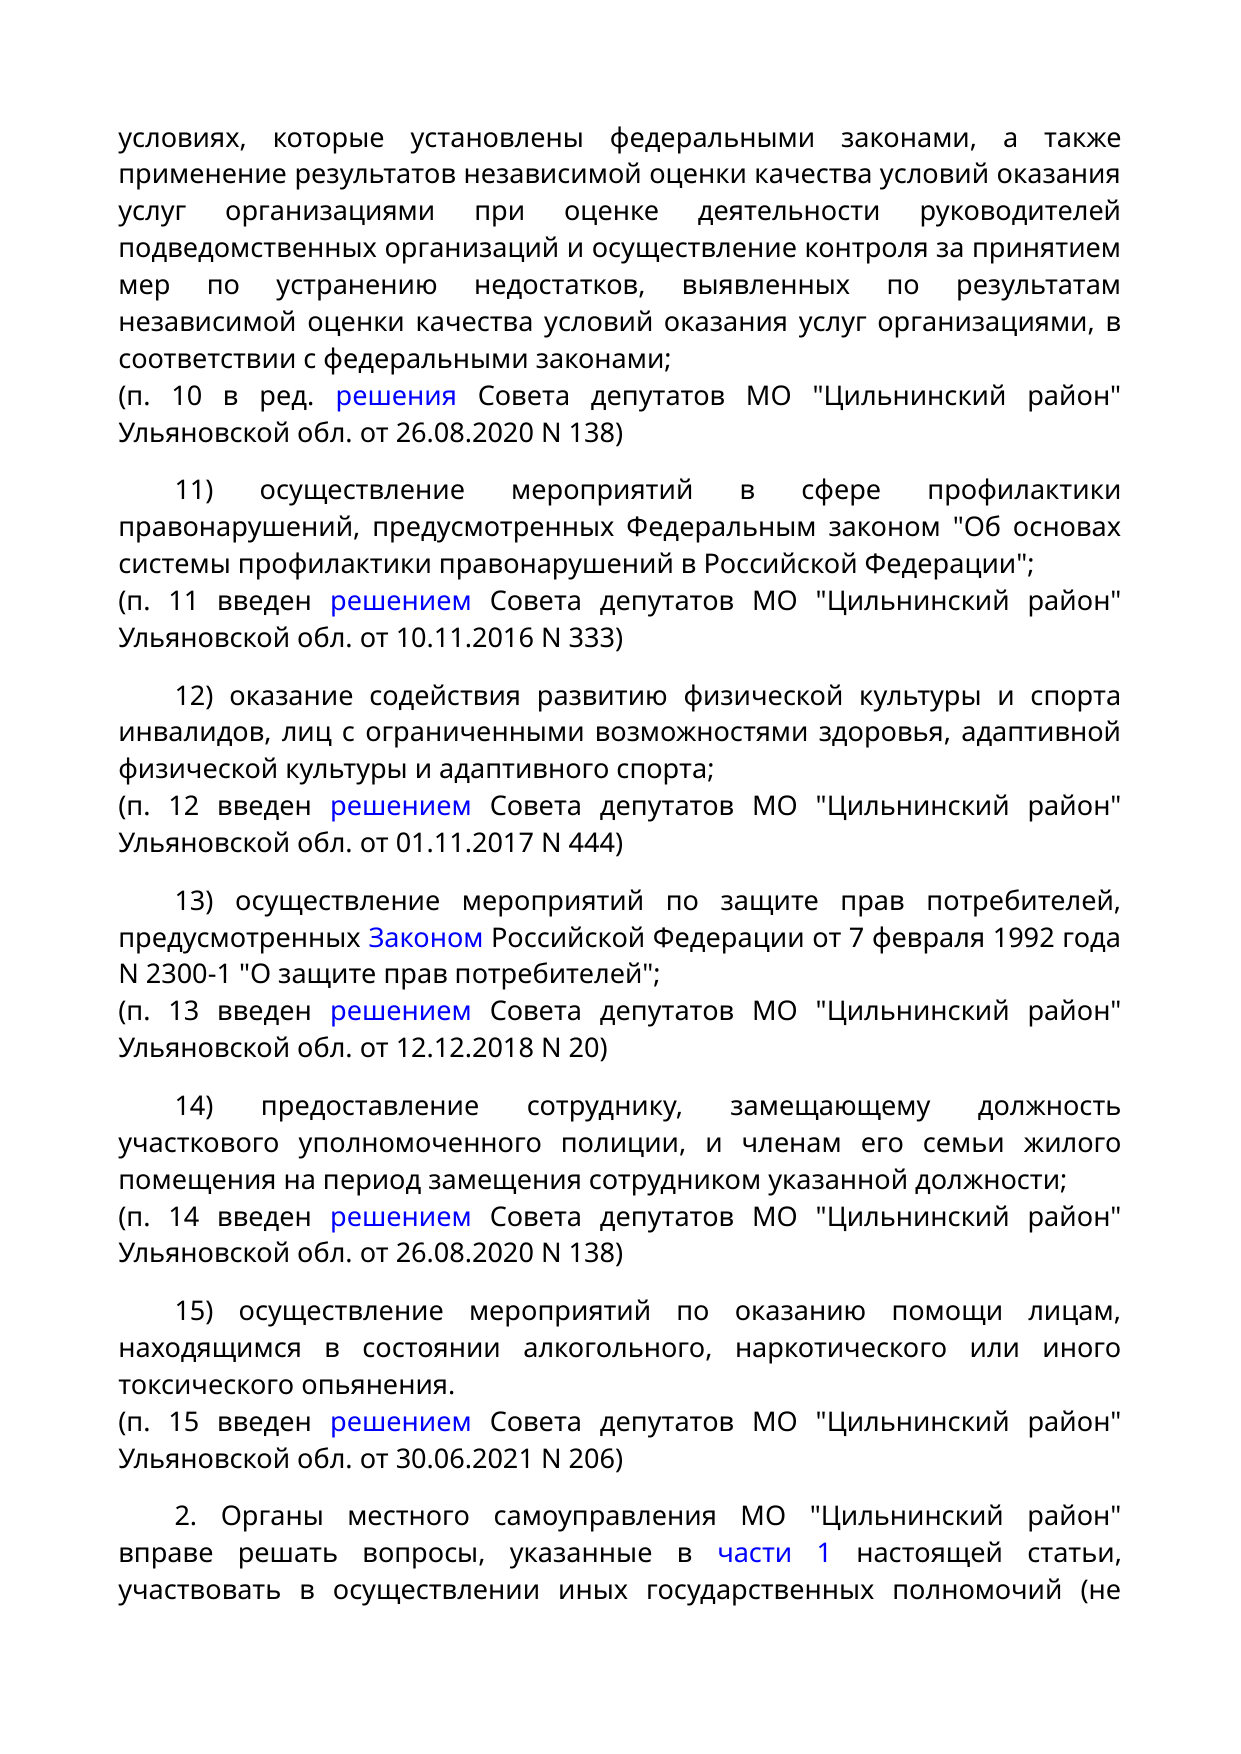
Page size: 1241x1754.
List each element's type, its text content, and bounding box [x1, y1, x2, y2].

text (п. 13 введен решением Совета депутатов МО "Цильнинский район" Ульяновской обл. от 12.12.2018 N 20) [118, 992, 1122, 1066]
text (п. 14 введен решением Совета депутатов МО "Цильнинский район" Ульяновской обл. от 26.08.2020 N 138) [118, 1197, 1122, 1271]
text условиях, которые установлены федеральными законами, а также применение результатов независимой оценки качества условий оказания услуг организациями при оценке деятельности руководителей подведомственных организаций и осуществление контроля за принятием мер по устранению недостатков, выявленных по результатам независимой оценки качества условий оказания услуг организациями, в соответствии с федеральными законами; [118, 118, 1122, 376]
text 13) осуществление мероприятий по защите прав потребителей, предусмотренных Законом Российской Федерации от 7 февраля 1992 года N 2300-1 "О защите прав потребителей"; [118, 881, 1122, 992]
text 2. Органы местного самоуправления МО "Цильнинский район" вправе решать вопросы, указанные в части 1 настоящей статьи, участвовать в осуществлении иных государственных полномочий (не [118, 1497, 1122, 1607]
text (п. 10 в ред. решения Совета депутатов МО "Цильнинский район" Ульяновской обл. от 26.08.2020 N 138) [118, 376, 1122, 450]
text (п. 15 введен решением Совета депутатов МО "Цильнинский район" Ульяновской обл. от 30.06.2021 N 206) [118, 1402, 1122, 1476]
text 11) осуществление мероприятий в сфере профилактики правонарушений, предусмотренных Федеральным законом "Об основах системы профилактики правонарушений в Российской Федерации"; [118, 471, 1122, 581]
text 12) оказание содействия развитию физической культуры и спорта инвалидов, лиц с ограниченными возможностями здоровья, адаптивной физической культуры и адаптивного спорта; [118, 676, 1122, 787]
text (п. 12 введен решением Совета депутатов МО "Цильнинский район" Ульяновской обл. от 01.11.2017 N 444) [118, 787, 1122, 860]
text 14) предоставление сотруднику, замещающему должность участкового уполномоченного полиции, и членам его семьи жилого помещения на период замещения сотрудником указанной должности; [118, 1086, 1122, 1197]
text (п. 11 введен решением Совета депутатов МО "Цильнинский район" Ульяновской обл. от 10.11.2016 N 333) [118, 581, 1122, 655]
text 15) осуществление мероприятий по оказанию помощи лицам, находящимся в состоянии алкогольного, наркотического или иного токсического опьянения. [118, 1292, 1122, 1402]
